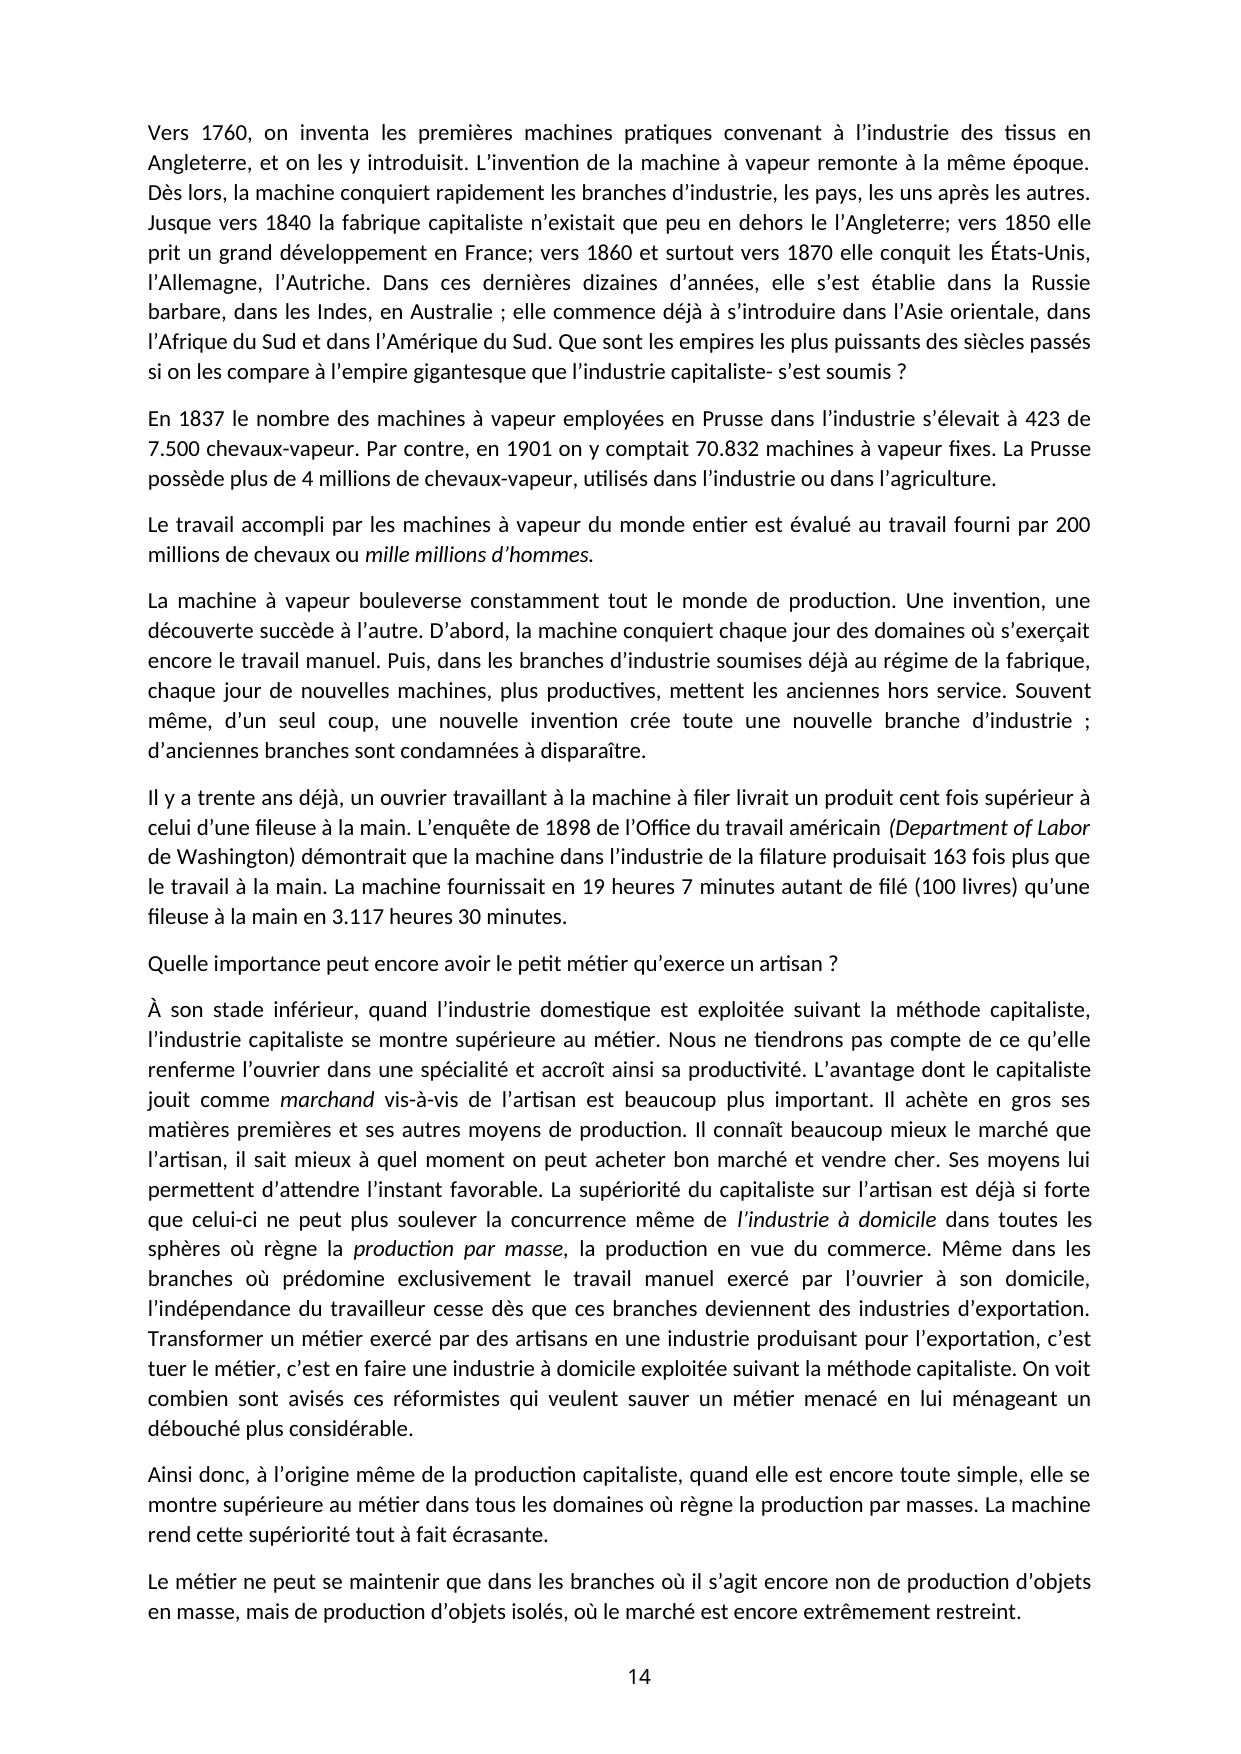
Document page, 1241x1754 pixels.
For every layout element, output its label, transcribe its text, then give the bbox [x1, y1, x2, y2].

text Ainsi donc, à l’origine même de la production capitaliste, quand elle est encore toute simple, elle se montre supérieure au métier dans tous les domaines où règne la production par masses. La machine rend cette supériorité tout à fait écrasante. [148, 1461, 1093, 1548]
text Il y a trente ans déjà, un ouvrier travaillant à la machine à filer livrait un produit cent fois supérieur à celui d’une fileuse à la main. L’enquête de 1898 de l’Office du travail américain (Department of Labor de Washington) démontrait que la machine dans l’industrie de la filature produisait 163 fois plus que le travail à la main. La machine fournissait en 19 heures 7 minutes autant de filé (100 livres) qu’une fileuse à la main en 3.117 heures 30 minutes. [148, 783, 1093, 930]
text Le métier ne peut se maintenir que dans les branches où il s’agit encore non de production d’objets en masse, mais de production d’objets isolés, où le marché est encore extrêmement restreint. [148, 1567, 1093, 1625]
text Quelle importance peut encore avoir le petit métier qu’exerce un artisan ? [148, 949, 1093, 977]
text À son stade inférieur, quand l’industrie domestique est exploitée suivant la méthode capitaliste, l’industrie capitaliste se montre supérieure au métier. Nous ne tiendrons pas compte de ce qu’elle renferme l’ouvrier dans une spécialité et accroît ainsi sa productivité. L’avantage dont le capitaliste jouit comme marchand vis-à-vis de l’artisan est beaucoup plus important. Il achète en gros ses matières premières et ses autres moyens de production. Il connaît beaucoup mieux le marché que l’artisan, il sait mieux à quel moment on peut acheter bon marché et vendre cher. Ses moyens lui permettent d’attendre l’instant favorable. La supériorité du capitaliste sur l’artisan est déjà si forte que celui-ci ne peut plus soulever la concurrence même de l’industrie à domicile dans toutes les sphères où règne la production par masse, la production en vue du commerce. Même dans les branches où prédomine exclusivement le travail manuel exercé par l’ouvrier à son domicile, l’indépendance du travailleur cesse dès que ces branches deviennent des industries d’exportation. Transformer un métier exercé par des artisans en une industrie produisant pour l’exportation, c’est tuer le métier, c’est en faire une industrie à domicile exploitée suivant la méthode capitaliste. On voit combien sont avisés ces réformistes qui veulent sauver un métier menacé en lui ménageant un débouché plus considérable. [148, 995, 1093, 1442]
text Le travail accompli par les machines à vapeur du monde entier est évalué au travail fourni par 200 millions de chevaux ou mille millions d’hommes. [148, 510, 1093, 568]
text Vers 1760, on inventa les premières machines pratiques convenant à l’industrie des tissus en Angleterre, et on les y introduisit. L’invention de la machine à vapeur remonte à la même époque. Dès lors, la machine conquiert rapidement les branches d’industrie, les pays, les uns après les autres. Jusque vers 1840 la fabrique capitaliste n’existait que peu en dehors le l’Angleterre; vers 1850 elle prit un grand déve­loppement en France; vers 1860 et surtout vers 1870 elle conquit les États-Unis, l’Allemagne, l’Autriche. Dans ces dernières dizaines d’années, elle s’est établie dans la Russie barbare, dans les Indes, en Australie ; elle commence déjà à s’introduire dans l’Asie orientale, dans l’Afrique du Sud et dans l’Amérique du Sud. Que sont les empires les plus puissants des siècles passés si on les compare à l’empire gigantesque que l’industrie capitaliste- s’est soumis ? [148, 118, 1093, 385]
text La machine à vapeur bouleverse constamment tout le monde de production. Une invention, une découverte succède à l’autre. D’abord, la machine conquiert chaque jour des domaines où s’exerçait encore le travail manuel. Puis, dans les branches d’industrie soumises déjà au régime de la fabrique, chaque jour de nouvelles machin­es, plus productives, mettent les anciennes hors service. Souvent même, d’un seul coup, une nouvelle invention crée toute une nouvelle branche d’industrie ; d’anciennes branches sont condamnées à disparaître. [148, 587, 1093, 764]
text En 1837 le nombre des machines à vapeur employées en Prusse dans l’industrie s’élevait à 423 de 7.500 chevaux-vapeur. Par contre, en 1901 on y comptait 70.832 machines à vapeur fixes. La Prusse possède plus de 4 millions de chevaux-vapeur, utilisés dans l’industrie ou dans l’agriculture. [148, 404, 1093, 492]
